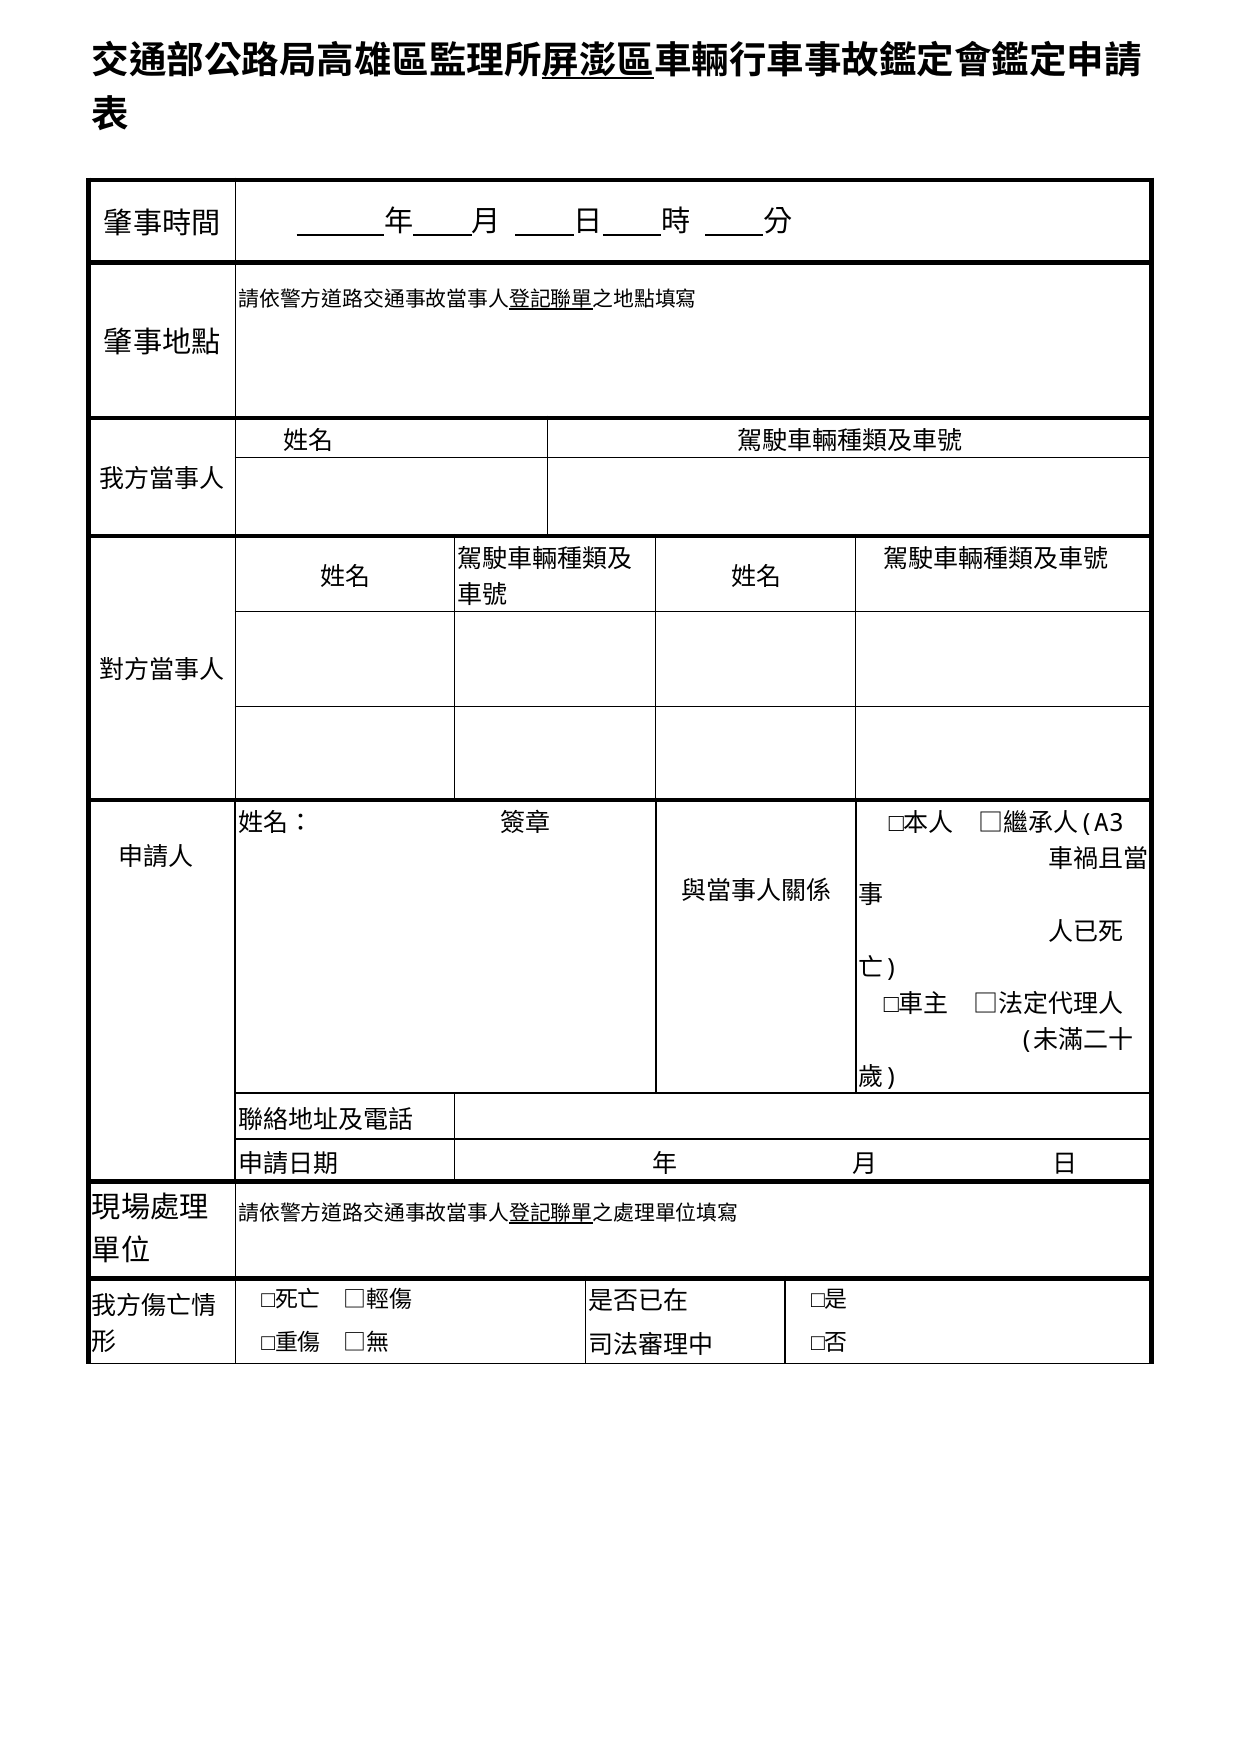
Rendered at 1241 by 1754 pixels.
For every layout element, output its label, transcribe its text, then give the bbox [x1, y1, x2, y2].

table_cell 申請日期 [236, 1140, 454, 1179]
table_cell □本人 □繼承人(A3 車禍且當事 人已死亡) □車主 □法定代理人 (未滿二十歲) [857, 802, 1149, 1092]
table_cell 我方傷亡情形 [91, 1281, 235, 1363]
table_cell [236, 707, 454, 798]
table_cell 聯絡地址及電話 [236, 1094, 454, 1138]
table_cell 年 月 日 時 分 [236, 182, 1149, 260]
table_cell 申請人 [91, 802, 234, 1179]
table_cell 是否已在 司法審理中 [586, 1281, 784, 1363]
table_cell [856, 612, 1149, 706]
table_cell [236, 612, 454, 706]
table_cell 姓名： 簽章 [236, 802, 655, 1092]
table_cell 肇事地點 [91, 265, 235, 416]
table_cell 現場處理單位 [91, 1184, 235, 1276]
table_cell □死亡 □輕傷 □重傷 □無 [236, 1281, 585, 1363]
table_cell [856, 707, 1149, 798]
table_cell 駕駛車輛種類及車號 [455, 538, 655, 611]
table_cell □是 □否 [786, 1281, 1149, 1363]
table_cell 駕駛車輛種類及車號 [856, 538, 1149, 611]
table_cell [656, 612, 855, 706]
table_cell 年 月 日 [455, 1140, 1149, 1179]
table_cell 駕駛車輛種類及車號 [548, 420, 1149, 457]
table_cell [455, 707, 655, 798]
table_cell [455, 1094, 1149, 1138]
table_cell 肇事時間 [91, 182, 235, 260]
table_cell [548, 458, 1149, 534]
table_cell [656, 707, 855, 798]
table_cell 與當事人關係 [657, 802, 855, 1092]
table_cell [236, 458, 547, 534]
table_cell 對方當事人 [91, 538, 235, 798]
table_cell 我方當事人 [91, 420, 235, 534]
table_cell 姓名 [236, 538, 454, 611]
table_header 交通部公路局高雄區監理所屏澎區車輛行車事故鑑定會鑑定申請表 [89, 30, 1152, 178]
table_cell 請依警方道路交通事故當事人登記聯單之處理單位填寫 [236, 1184, 1149, 1276]
table_cell 請依警方道路交通事故當事人登記聯單之地點填寫 [236, 265, 1149, 416]
table_cell 姓名 [656, 538, 855, 611]
table_cell 姓名 [236, 420, 547, 457]
table_cell [455, 612, 655, 706]
